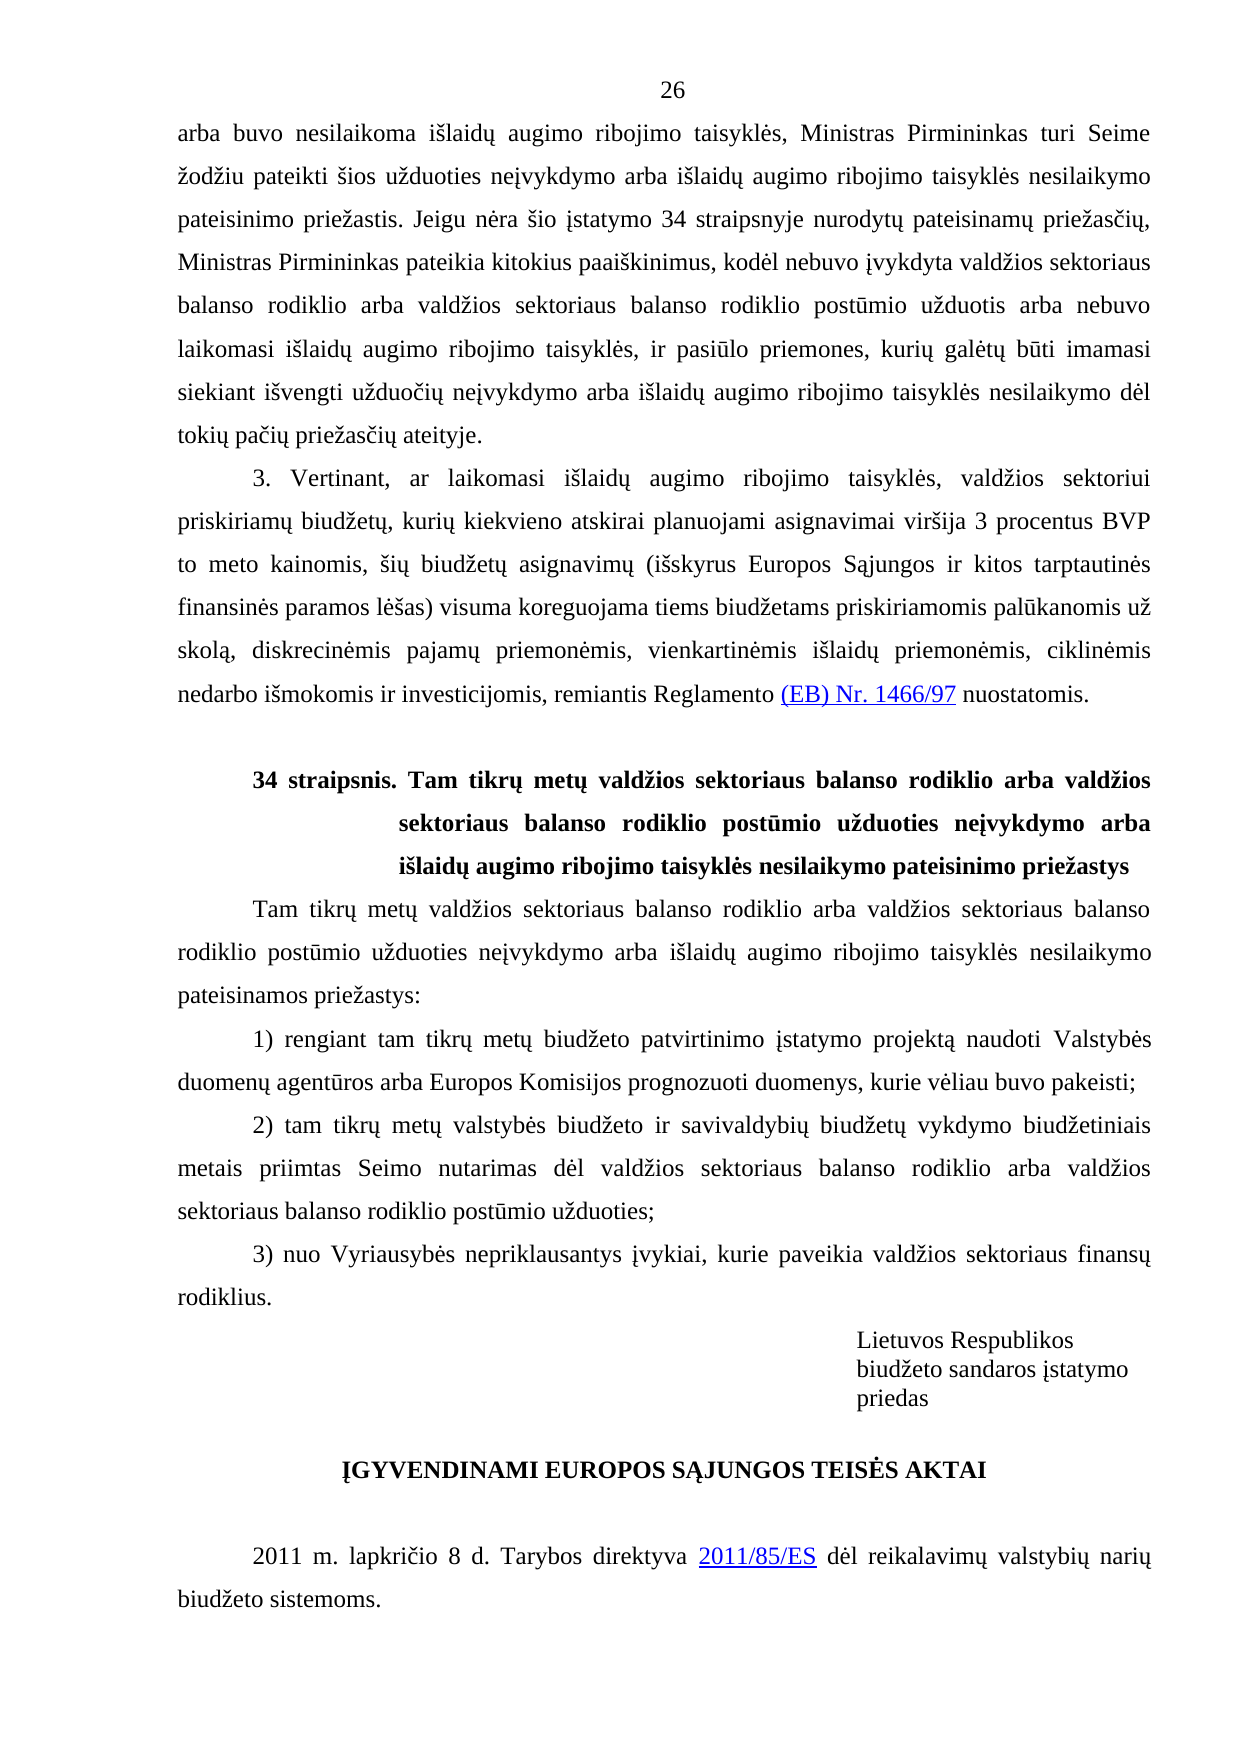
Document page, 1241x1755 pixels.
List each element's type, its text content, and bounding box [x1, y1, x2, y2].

text Lietuvos Respublikos [177, 1326, 1152, 1354]
text 3) nuo Vyriausybės nepriklausantys įvykiai, kurie paveikia valdžios sektoriaus finansų rodiklius. [177, 1239, 1152, 1311]
text arba buvo nesilaikoma išlaidų augimo ribojimo taisyklės, Ministras Pirmininkas turi Seime žodžiu pateikti šios užduoties neįvykdymo arba išlaidų augimo ribojimo taisyklės nesilaikymo pateisinimo priežastis. Jeigu nėra šio įstatymo 34 straipsnyje nurodytų pateisinamų priežasčių, Ministras Pirmininkas pateikia kitokius paaiškinimus, kodėl nebuvo įvykdyta valdžios sektoriaus balanso rodiklio arba valdžios sektoriaus balanso rodiklio postūmio užduotis arba nebuvo laikomasi išlaidų augimo ribojimo taisyklės, ir pasiūlo priemones, kurių galėtų būti imamasi siekiant išvengti užduočių neįvykdymo arba išlaidų augimo ribojimo taisyklės nesilaikymo dėl tokių pačių priežasčių ateityje. [177, 118, 1152, 449]
text ĮGYVENDINAMI EUROPOS SĄJUNGOS TEISĖS AKTAI [177, 1455, 1152, 1484]
text 2) tam tikrų metų valstybės biudžeto ir savivaldybių biudžetų vykdymo biudžetiniais metais priimtas Seimo nutarimas dėl valdžios sektoriaus balanso rodiklio arba valdžios sektoriaus balanso rodiklio postūmio užduoties; [177, 1110, 1152, 1225]
text priedas [177, 1383, 1152, 1412]
text 3. Vertinant, ar laikomasi išlaidų augimo ribojimo taisyklės, valdžios sektoriui priskiriamų biudžetų, kurių kiekvieno atskirai planuojami asignavimai viršija 3 procentus BVP to meto kainomis, šių biudžetų asignavimų (išskyrus Europos Sąjungos ir kitos tarptautinės finansinės paramos lėšas) visuma koreguojama tiems biudžetams priskiriamomis palūkanomis už skolą, diskrecinėmis pajamų priemonėmis, vienkartinėmis išlaidų priemonėmis, ciklinėmis nedarbo išmokomis ir investicijomis, remiantis Reglamento (EB) Nr. 1466/97 nuostatomis. [177, 463, 1152, 707]
text 1) rengiant tam tikrų metų biudžeto patvirtinimo įstatymo projektą naudoti Valstybės duomenų agentūros arba Europos Komisijos prognozuoti duomenys, kurie vėliau buvo pakeisti; [177, 1024, 1152, 1096]
text 34 straipsnis. Tam tikrų metų valdžios sektoriaus balanso rodiklio arba valdžios sektoriaus balanso rodiklio postūmio užduoties neįvykdymo arba išlaidų augimo ribojimo taisyklės nesilaikymo pateisinimo priežastys [252, 765, 1152, 880]
text Tam tikrų metų valdžios sektoriaus balanso rodiklio arba valdžios sektoriaus balanso rodiklio postūmio užduoties neįvykdymo arba išlaidų augimo ribojimo taisyklės nesilaikymo pateisinamos priežastys: [177, 894, 1152, 1009]
text 2011 m. lapkričio 8 d. Tarybos direktyva 2011/85/ES dėl reikalavimų valstybių narių biudžeto sistemoms. [177, 1541, 1152, 1613]
text biudžeto sandaros įstatymo [177, 1354, 1152, 1383]
